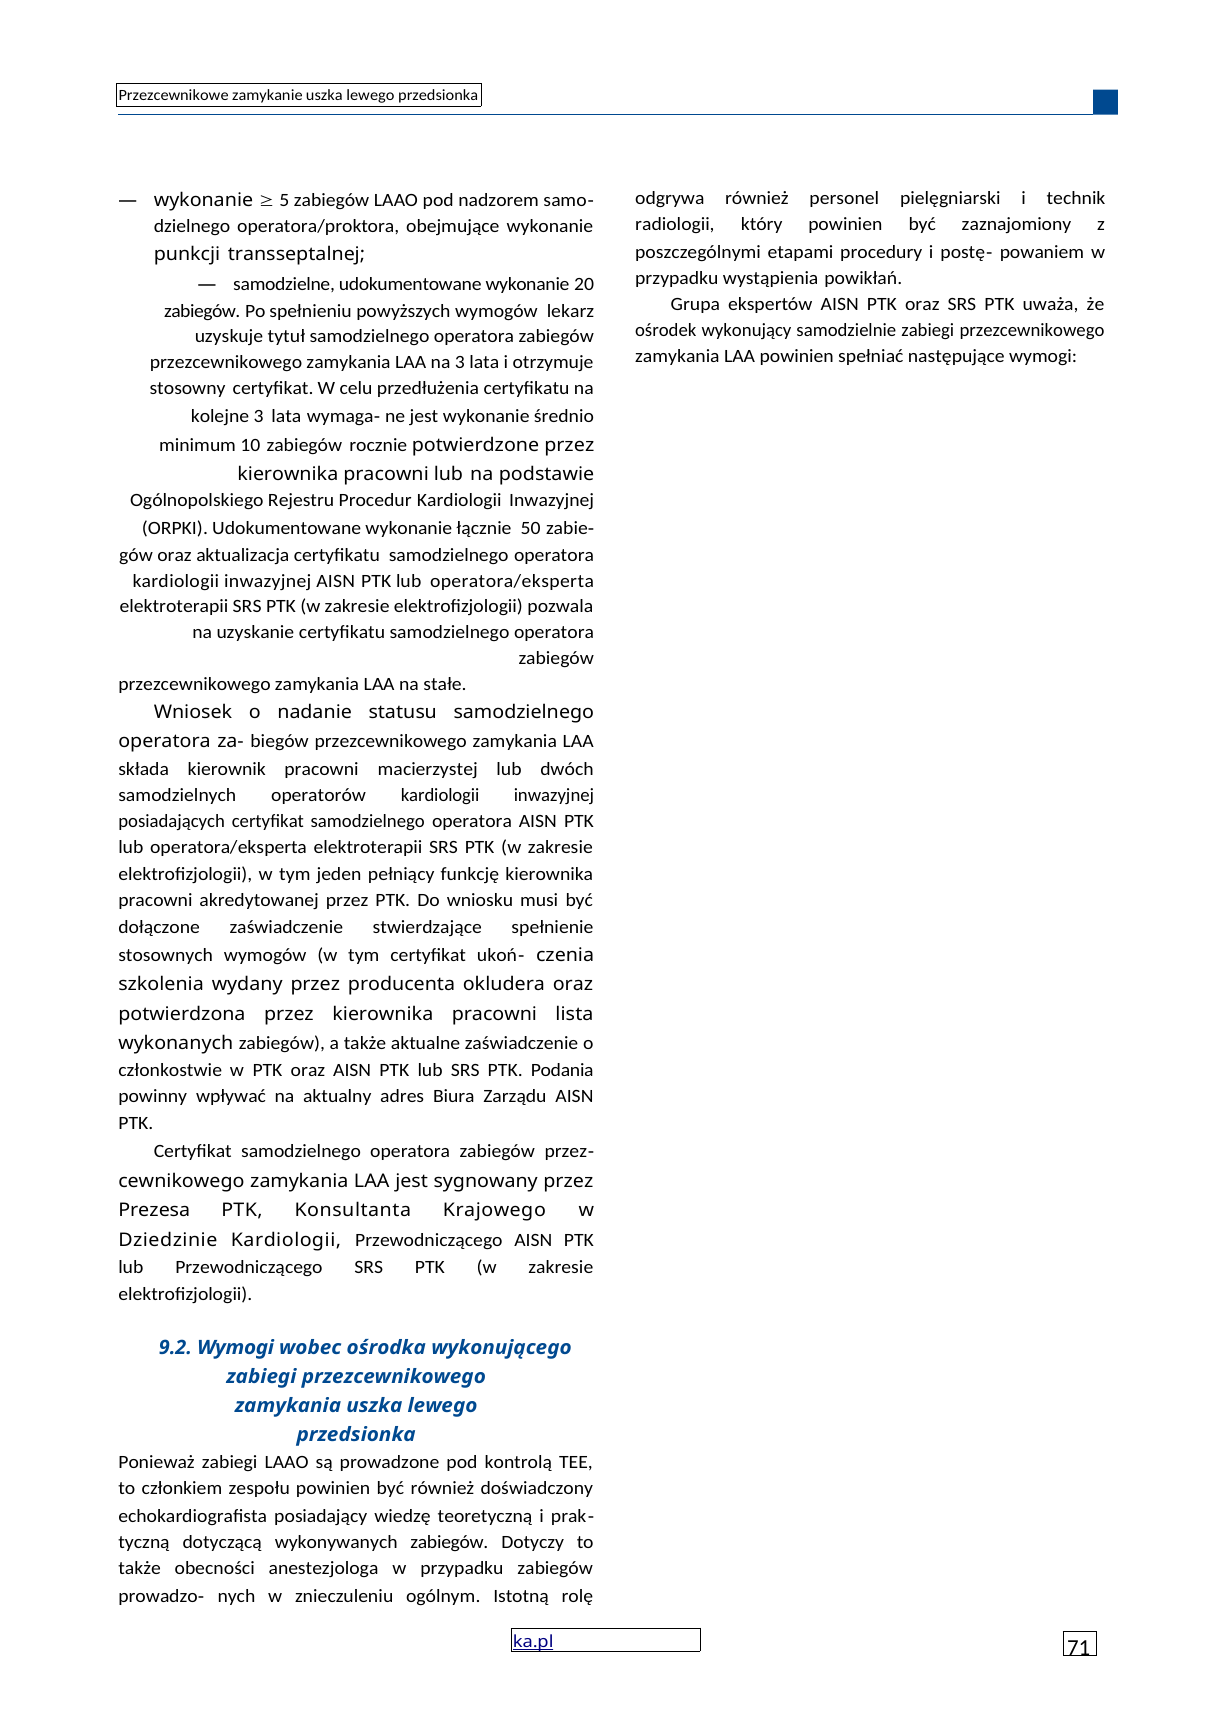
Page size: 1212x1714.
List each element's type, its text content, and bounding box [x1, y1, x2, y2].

list samodzielne, udokumentowane wykonanie 20 zabiegów. Po spełnieniu powyższych wymogów lekarz uzyskuje tytuł samodzielnego operatora zabiegów przezcewnikowego zamykania LAA na 3 lata i otrzymuje stosowny certyfikat. W celu przedłużenia certyfikatu na kolejne 3 lata wymaga- ne jest wykonanie średnio minimum 10 zabiegów rocznie potwierdzone przez kierownika pracowni lub na podstawie Ogólnopolskiego Rejestru Procedur Kardiologii Inwazyjnej (ORPKI). Udokumentowane wykonanie łącznie 50 zabie- gów oraz aktualizacja certyfikatu samodzielnego operatora kardiologii inwazyjnej AISN PTK lub operatora/eksperta elektroterapii SRS PTK (w zakresie elektrofizjologii) pozwala na uzyskanie certyfikatu samodzielnego operatora zabiegów [118, 270, 594, 669]
text Certyfikat samodzielnego operatora zabiegów przez- cewnikowego zamykania LAA jest sygnowany przez Prezesa PTK, Konsultanta Krajowego w Dziedzinie Kardiologii, Przewodniczącego AISN PTK lub Przewodniczącego SRS PTK (w zakresie elektrofizjologii). [118, 1137, 594, 1305]
text zabiegi przezcewnikowego zamykania uszka lewego przedsionka [177, 1363, 535, 1448]
text przezcewnikowego zamykania LAA na stałe. [118, 672, 594, 695]
list wykonanie  5 zabiegów LAAO pod nadzorem samo- dzielnego operatora/proktora, obejmujące wykonanie punkcji transseptalnej; [118, 186, 594, 266]
text Grupa ekspertów AISN PTK oraz SRS PTK uważa, że ośrodek wykonujący samodzielnie zabiegi przezcewnikowego zamykania LAA powinien spełniać następujące wymogi: [635, 292, 1105, 367]
text odgrywa również personel pielęgniarski i technik radiologii, który powinien być zaznajomiony z poszczególnymi etapami procedury i postę- powaniem w przypadku wystąpienia powikłań. [635, 186, 1105, 289]
text Ponieważ zabiegi LAAO są prowadzone pod kontrolą TEE, to członkiem zespołu powinien być również doświadczony echokardiografista posiadający wiedzę teoretyczną i prak- tyczną dotyczącą wykonywanych zabiegów. Dotyczy to także obecności anestezjologa w przypadku zabiegów prowadzo- nych w znieczuleniu ogólnym. Istotną rolę [118, 1450, 594, 1608]
text Wniosek o nadanie statusu samodzielnego operatora za- biegów przezcewnikowego zamykania LAA składa kierownik pracowni macierzystej lub dwóch samodzielnych operatorów kardiologii inwazyjnej posiadających certyfikat samodzielnego operatora AISN PTK lub operatora/eksperta elektroterapii SRS PTK (w zakresie elektrofizjologii), w tym jeden pełniący funkcję kierownika pracowni akredytowanej przez PTK. Do wniosku musi być dołączone zaświadczenie stwierdzające spełnienie stosownych wymogów (w tym certyfikat ukoń- czenia szkolenia wydany przez producenta okludera oraz potwierdzona przez kierownika pracowni lista wykonanych zabiegów), a także aktualne zaświadczenie o członkostwie w PTK oraz AISN PTK lub SRS PTK. Podania powinny wpływać na aktualny adres Biura Zarządu AISN PTK. [118, 698, 594, 1134]
subtitle Wymogi wobec ośrodka wykonującego [159, 1333, 594, 1360]
